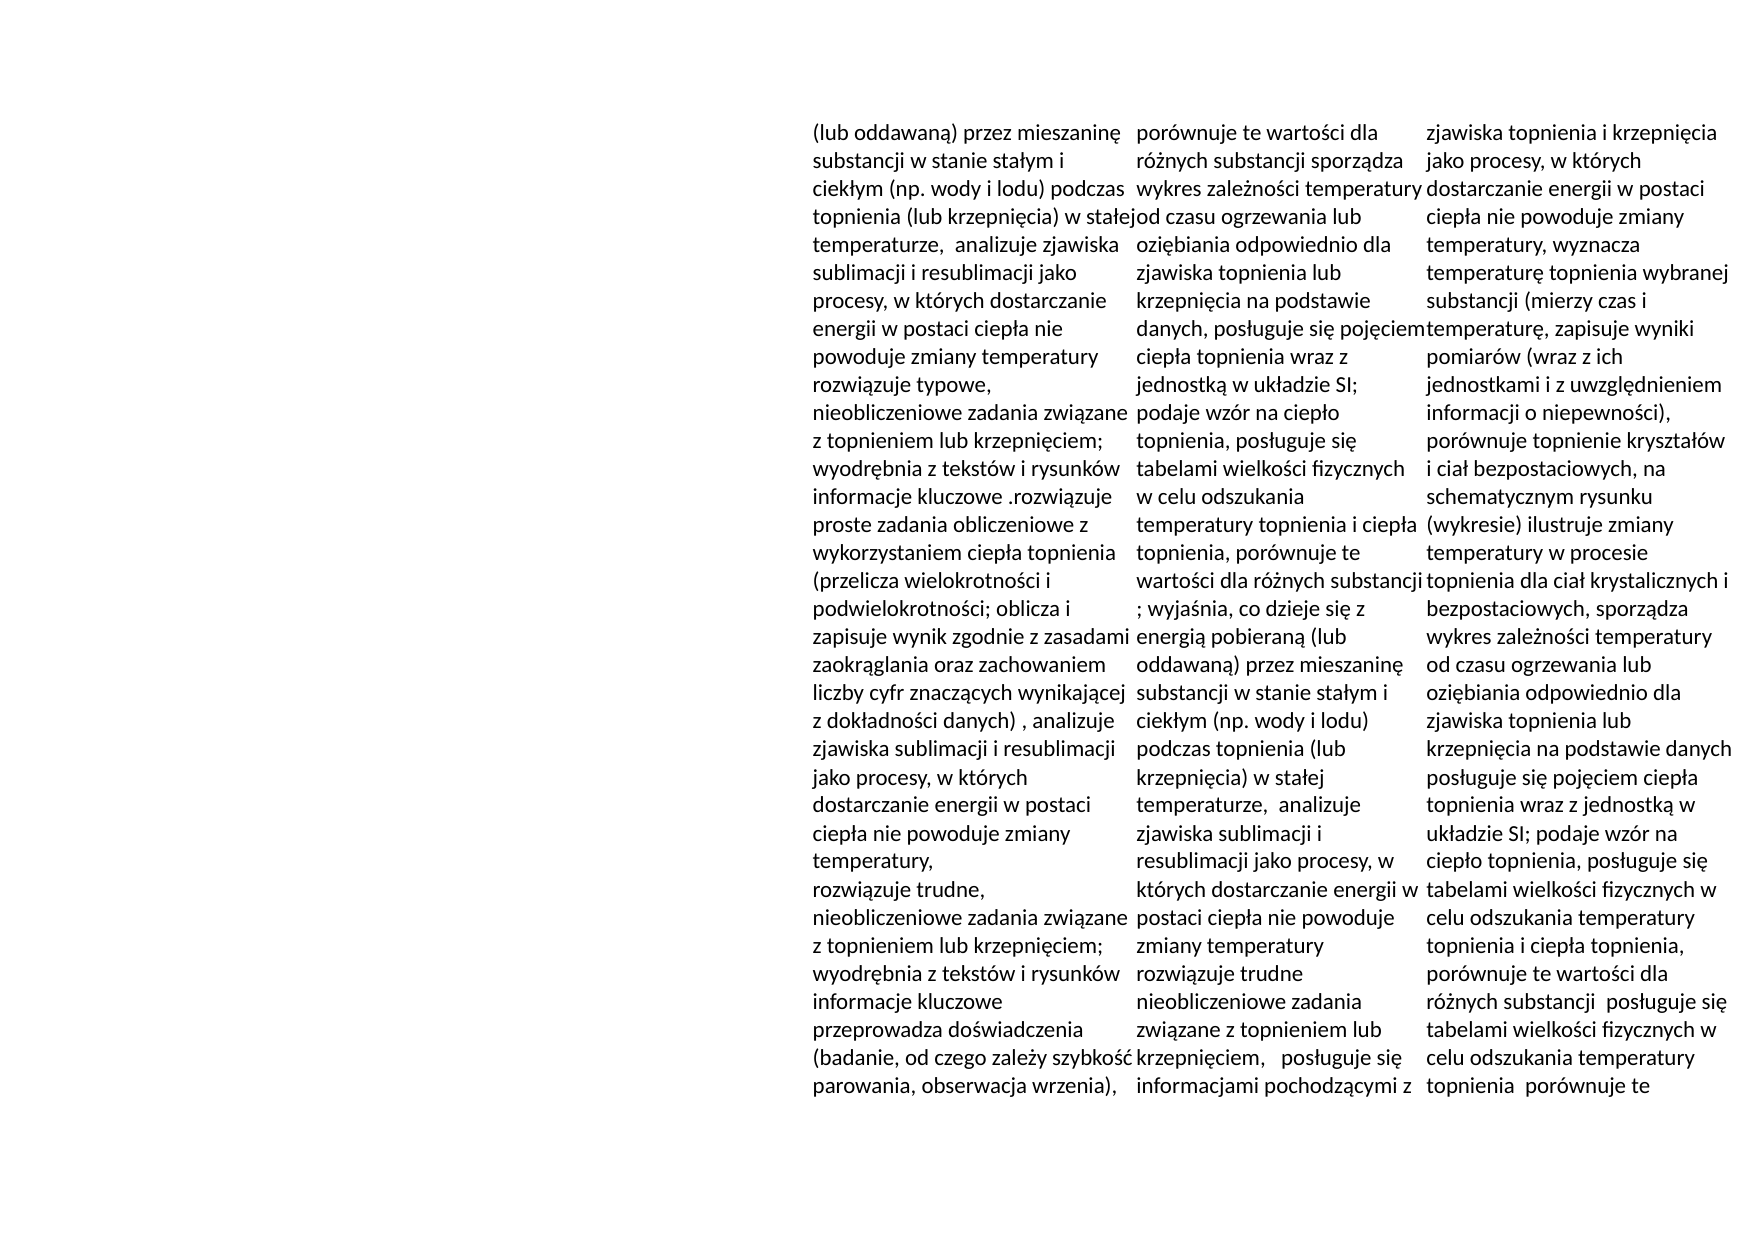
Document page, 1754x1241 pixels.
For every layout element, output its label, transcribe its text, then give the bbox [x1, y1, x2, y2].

table_cell (lub oddawaną) przez mieszaninę substancji w stanie stałym i ciekłym (np. wody i lodu) podczas topnienia (lub krzepnięcia) w stałej temperaturze, analizuje zjawiska sublimacji i resublimacji jako procesy, w których dostarczanie energii w postaci ciepła nie powoduje zmiany temperatury rozwiązuje typowe, nieobliczeniowe zadania związane z topnieniem lub krzepnięciem; wyodrębnia z tekstów i rysunków informacje kluczowe .rozwiązuje proste zadania obliczeniowe z wykorzystaniem ciepła topnienia (przelicza wielokrotności i podwielokrotności; oblicza i zapisuje wynik zgodnie z zasadami zaokrąglania oraz zachowaniem liczby cyfr znaczących wynikającej z dokładności danych) , analizuje zjawiska sublimacji i resublimacji jako procesy, w których dostarczanie energii w postaci ciepła nie powoduje zmiany temperatury, rozwiązuje trudne, nieobliczeniowe zadania związane z topnieniem lub krzepnięciem; wyodrębnia z tekstów i rysunków informacje kluczowe przeprowadza doświadczenia (badanie, od czego zależy szybkość parowania, obserwacja wrzenia), [813, 118, 1136, 1099]
table_cell [33, 118, 210, 1099]
table_cell [210, 118, 505, 1099]
table_cell [505, 118, 812, 1099]
table_cell zjawiska topnienia i krzepnięcia jako procesy, w których dostarczanie energii w postaci ciepła nie powoduje zmiany temperatury, wyznacza temperaturę topnienia wybranej substancji (mierzy czas i temperaturę, zapisuje wyniki pomiarów (wraz z ich jednostkami i z uwzględnieniem informacji o niepewności), porównuje topnienie kryształów i ciał bezpostaciowych, na schematycznym rysunku (wykresie) ilustruje zmiany temperatury w procesie topnienia dla ciał krystalicznych i bezpostaciowych, sporządza wykres zależności temperatury od czasu ogrzewania lub oziębiania odpowiednio dla zjawiska topnienia lub krzepnięcia na podstawie danych posługuje się pojęciem ciepła topnienia wraz z jednostką w układzie SI; podaje wzór na ciepło topnienia, posługuje się tabelami wielkości fizycznych w celu odszukania temperatury topnienia i ciepła topnienia, porównuje te wartości dla różnych substancji posługuje się tabelami wielkości fizycznych w celu odszukania temperatury topnienia porównuje te [1426, 118, 1734, 1099]
table_cell porównuje te wartości dla różnych substancji sporządza wykres zależności temperatury od czasu ogrzewania lub oziębiania odpowiednio dla zjawiska topnienia lub krzepnięcia na podstawie danych, posługuje się pojęciem ciepła topnienia wraz z jednostką w układzie SI; podaje wzór na ciepło topnienia, posługuje się tabelami wielkości fizycznych w celu odszukania temperatury topnienia i ciepła topnienia, porównuje te wartości dla różnych substancji ; wyjaśnia, co dzieje się z energią pobieraną (lub oddawaną) przez mieszaninę substancji w stanie stałym i ciekłym (np. wody i lodu) podczas topnienia (lub krzepnięcia) w stałej temperaturze, analizuje zjawiska sublimacji i resublimacji jako procesy, w których dostarczanie energii w postaci ciepła nie powoduje zmiany temperatury rozwiązuje trudne nieobliczeniowe zadania związane z topnieniem lub krzepnięciem, posługuje się informacjami pochodzącymi z [1136, 118, 1426, 1099]
